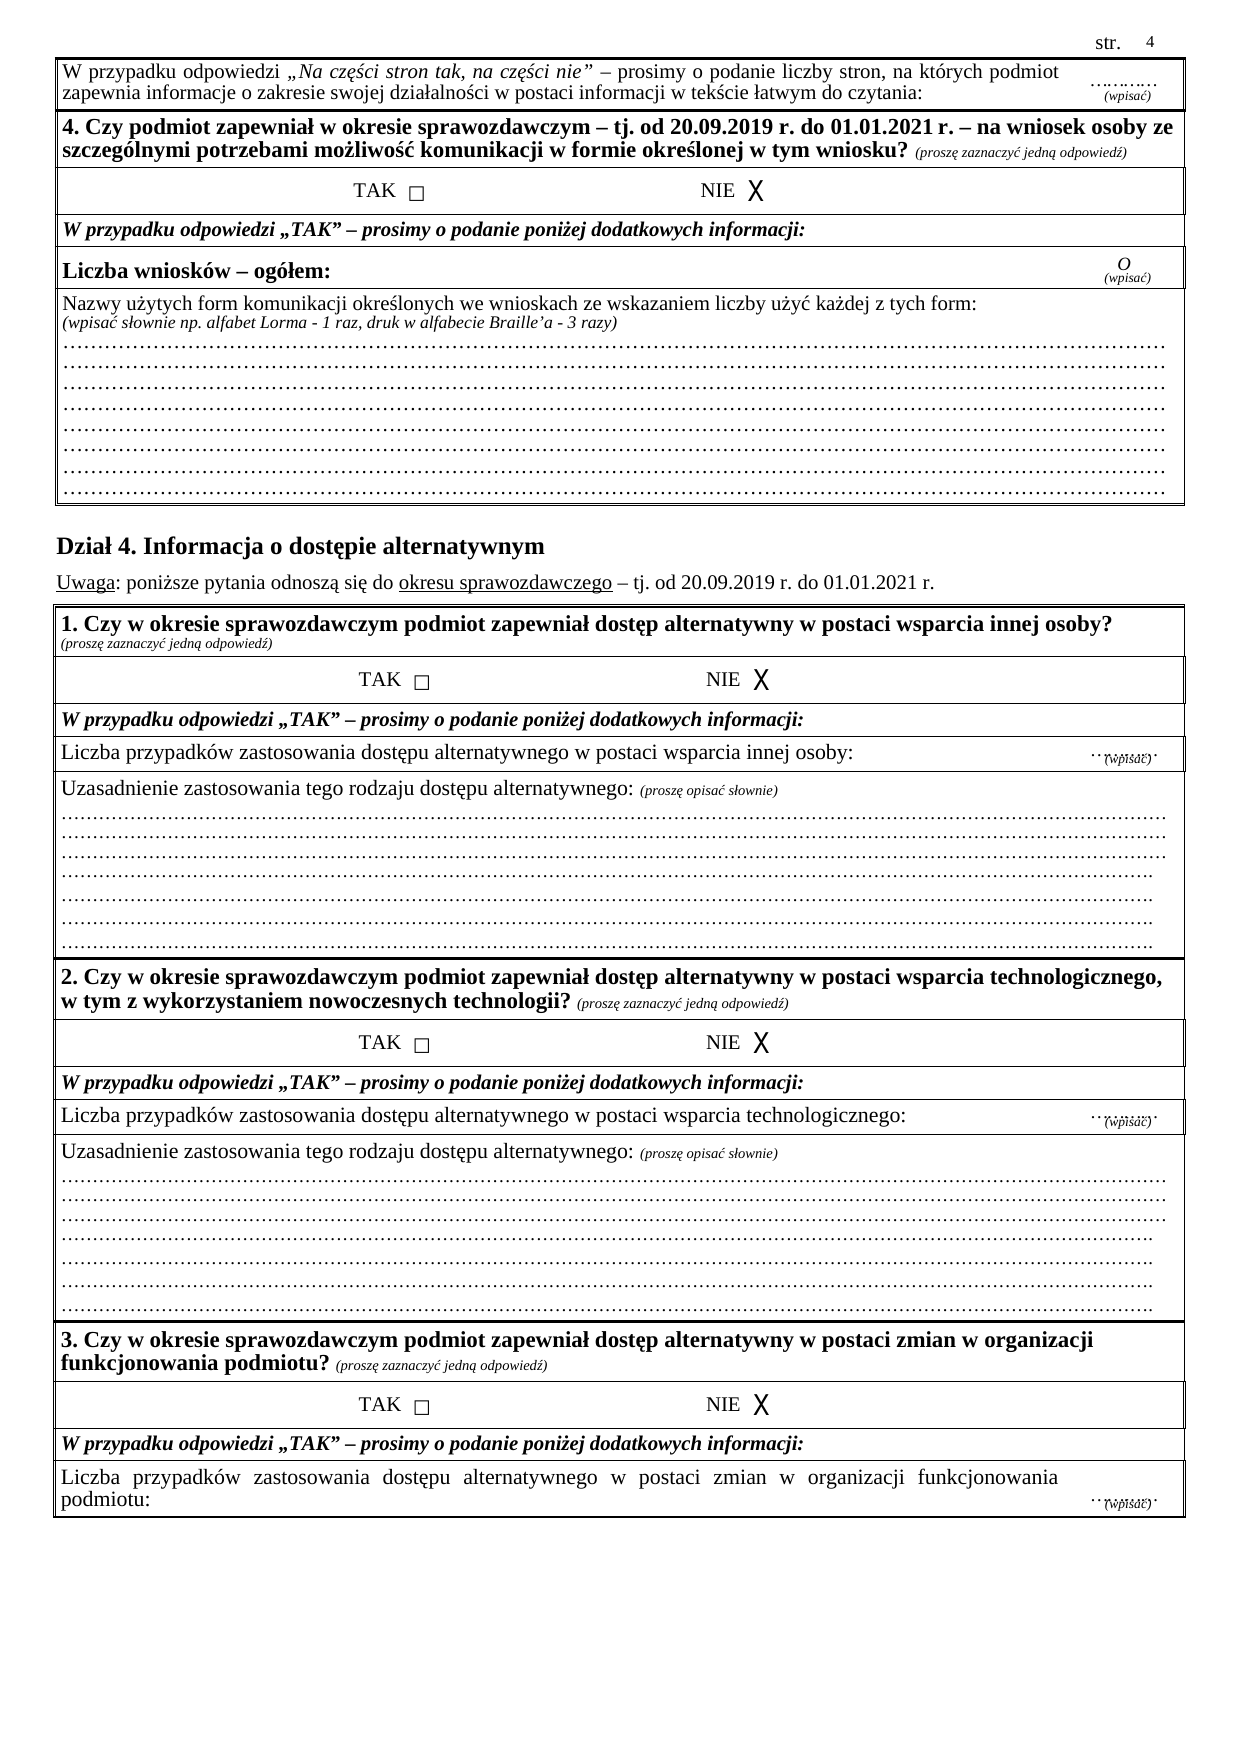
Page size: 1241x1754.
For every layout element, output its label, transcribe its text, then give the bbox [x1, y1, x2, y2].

table_cell W przypadku odpowiedzi „TAK” – prosimy o podanie poniżej dodatkowych informacji: [56, 1067, 1184, 1098]
table_cell Uzasadnienie zastosowania tego rodzaju dostępu alternatywnego: (proszę opisać słownie) …………………………………………………………………………………………………………………………………………………………………………………………………………………………………………………………………………………………………………………………………………………………………………………………………………………………………………………………………………………………………………………………………………………………………………………………………………………………………………………. …………………………………………………………………………………………………………………………………………………………. …………………………………………………………………………………………………………………………………………………………. …………………………………………………………………………………………………………………………………………………………. [56, 1135, 1184, 1320]
table_cell 2. Czy w okresie sprawozdawczym podmiot zapewniał dostęp alternatywny w postaci wsparcia technologicznego, w tym z wykorzystaniem nowoczesnych technologii? (proszę zaznaczyć jedną odpowiedź) [56, 960, 1184, 1019]
text Uwaga: poniższe pytania odnoszą się do okresu sprawozdawczego – tj. od 20.09.2019 r. do 01.01.2021 r. [56, 570, 1165, 594]
table_cell NIE [481, 657, 746, 703]
table_cell Uzasadnienie zastosowania tego rodzaju dostępu alternatywnego: (proszę opisać słownie) …………………………………………………………………………………………………………………………………………………………………………………………………………………………………………………………………………………………………………………………………………………………………………………………………………………………………………………………………………………………………………………………………………………………………………………………………………………………………………………. …………………………………………………………………………………………………………………………………………………………. …………………………………………………………………………………………………………………………………………………………. …………………………………………………………………………………………………………………………………………………………. [56, 772, 1184, 957]
table_cell X [746, 657, 1183, 703]
table_cell X [741, 168, 1183, 214]
table_cell TAK [56, 657, 407, 703]
table_cell 3. Czy w okresie sprawozdawczym podmiot zapewniał dostęp alternatywny w postaci zmian w organizacji funkcjonowania podmiotu? (proszę zaznaczyć jedną odpowiedź) [56, 1323, 1184, 1381]
table_cell NIE [475, 168, 741, 214]
table_cell ………… (wpisać) [1066, 1100, 1183, 1134]
table_cell ☐ [402, 168, 475, 214]
table_cell TAK [56, 1020, 407, 1066]
table_cell Nazwy użytych form komunikacji określonych we wnioskach ze wskazaniem liczby użyć każdej z tych form: (wpisać słownie np. alfabet Lorma - 1 raz, druk w alfabecie Braille’a - 3 razy) ……………………………………………………………………………………………………………………………………………………………………………………………………………………………………………………………………………………………………………………………………………………………………………………………………………………………………………………………………………………………………………………………………………………………………………………………………………………………………………………………………………………………………………………………………………………………………………………………………………………………………………………………………………… ………………………………………………………………………………………………………………………………………………………………………………………………………………………………………………………………………………………… [58, 289, 1184, 503]
table_cell W przypadku odpowiedzi „TAK” – prosimy o podanie poniżej dodatkowych informacji: [56, 704, 1184, 736]
table_cell ☐ [407, 1382, 481, 1427]
table_cell X [746, 1020, 1183, 1066]
table_cell W przypadku odpowiedzi „TAK” – prosimy o podanie poniżej dodatkowych informacji: [56, 1429, 1184, 1460]
table_cell Liczba przypadków zastosowania dostępu alternatywnego w postaci zmian w organizacji funkcjonowania podmiotu: [56, 1461, 1066, 1516]
table_cell ☐ [407, 1020, 481, 1066]
text Dział 4. Informacja o dostępie alternatywnym [56, 531, 1165, 559]
table_cell ………… (wpisać) [1066, 1461, 1183, 1516]
table_cell NIE [481, 1020, 746, 1066]
table_cell O (wpisać) [1065, 247, 1183, 288]
table_cell Liczba wniosków – ogółem: [58, 247, 1065, 288]
table_cell ………… (wpisać) [1065, 60, 1183, 109]
table_cell Liczba przypadków zastosowania dostępu alternatywnego w postaci wsparcia technologicznego: [56, 1100, 1066, 1134]
table_cell W przypadku odpowiedzi „TAK” – prosimy o podanie poniżej dodatkowych informacji: [58, 215, 1184, 246]
table_cell W przypadku odpowiedzi „Na części stron tak, na części nie” – prosimy o podanie liczby stron, na których podmiot zapewnia informacje o zakresie swojej działalności w postaci informacji w tekście łatwym do czytania: [58, 60, 1065, 109]
table_cell TAK [58, 168, 402, 214]
table_cell X [746, 1382, 1183, 1427]
table_cell TAK [56, 1382, 407, 1427]
table_header 1. Czy w okresie sprawozdawczym podmiot zapewniał dostęp alternatywny w postaci wsparcia innej osoby? (proszę zaznaczyć jedną odpowiedź) [56, 608, 1184, 656]
table_cell Liczba przypadków zastosowania dostępu alternatywnego w postaci wsparcia innej osoby: [56, 737, 1066, 771]
table_cell NIE [481, 1382, 746, 1427]
table_cell ………… (wpisać) [1066, 737, 1183, 771]
table_cell ☐ [407, 657, 481, 703]
table_cell 4. Czy podmiot zapewniał w okresie sprawozdawczym – tj. od 20.09.2019 r. do 01.01.2021 r. – na wniosek osoby ze szczególnymi potrzebami możliwość komunikacji w formie określonej w tym wniosku? (proszę zaznaczyć jedną odpowiedź) [58, 112, 1184, 167]
